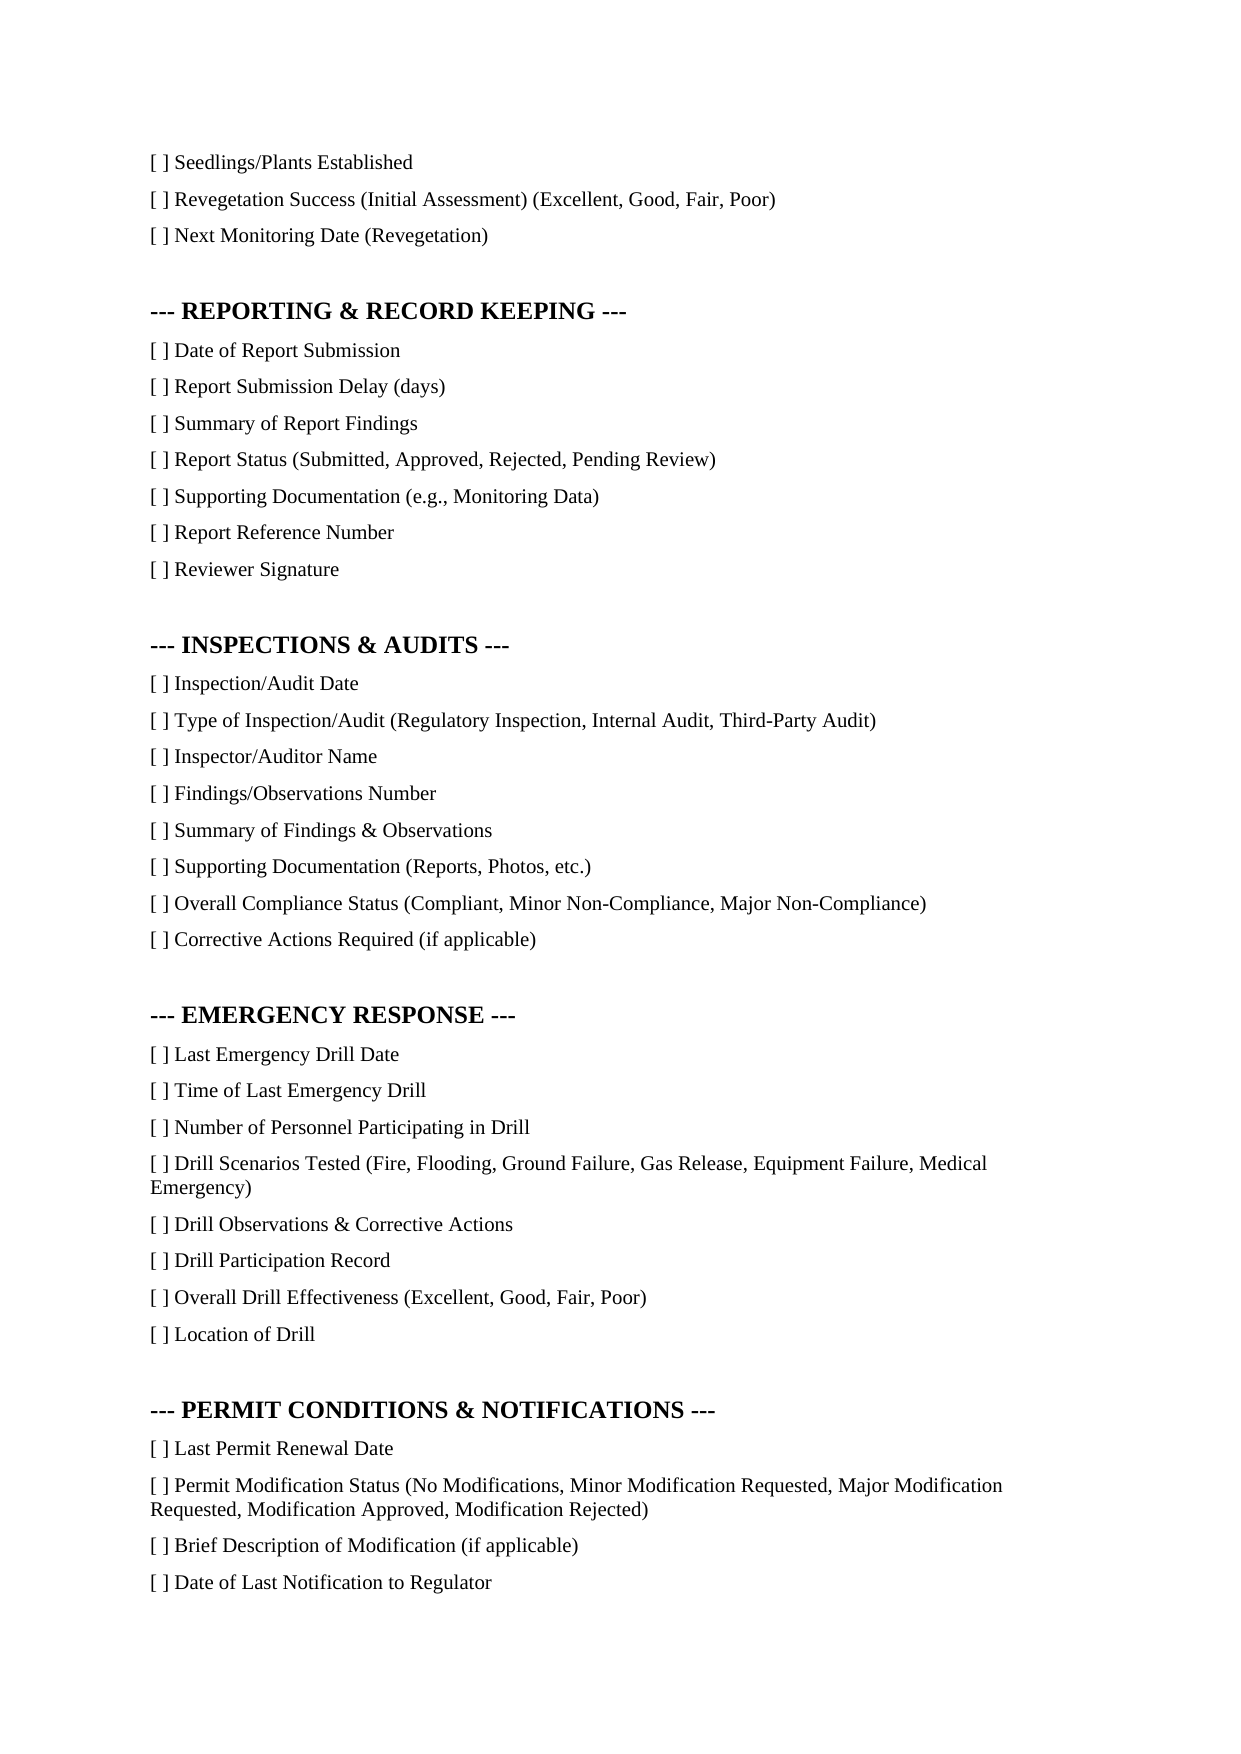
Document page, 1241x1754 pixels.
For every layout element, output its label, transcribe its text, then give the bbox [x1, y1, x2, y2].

text --- INSPECTIONS & AUDITS --- [150, 630, 1090, 659]
text [ ] Overall Compliance Status (Compliant, Minor Non-Compliance, Major Non-Compliance) [150, 891, 1090, 915]
text [ ] Summary of Report Findings [150, 411, 1090, 435]
text [ ] Last Emergency Drill Date [150, 1042, 1090, 1066]
text --- EMERGENCY RESPONSE --- [150, 1000, 1090, 1029]
text --- PERMIT CONDITIONS & NOTIFICATIONS --- [150, 1395, 1090, 1423]
text [ ] Next Monitoring Date (Revegetation) [150, 223, 1090, 247]
text [ ] Supporting Documentation (Reports, Photos, etc.) [150, 854, 1090, 878]
text [ ] Overall Drill Effectiveness (Excellent, Good, Fair, Poor) [150, 1285, 1090, 1309]
text [ ] Type of Inspection/Audit (Regulatory Inspection, Internal Audit, Third-Party Audit) [150, 708, 1090, 732]
text [ ] Revegetation Success (Initial Assessment) (Excellent, Good, Fair, Poor) [150, 187, 1090, 211]
text [ ] Location of Drill [150, 1322, 1090, 1346]
text [ ] Drill Participation Record [150, 1248, 1090, 1272]
text [ ] Seedlings/Plants Established [150, 150, 1090, 174]
text [ ] Corrective Actions Required (if applicable) [150, 927, 1090, 951]
text [ ] Time of Last Emergency Drill [150, 1078, 1090, 1102]
text [ ] Reviewer Signature [150, 557, 1090, 581]
text [ ] Report Status (Submitted, Approved, Rejected, Pending Review) [150, 447, 1090, 471]
text [ ] Report Submission Delay (days) [150, 374, 1090, 398]
text --- REPORTING & RECORD KEEPING --- [150, 296, 1090, 325]
text [ ] Inspector/Auditor Name [150, 744, 1090, 768]
text [ ] Permit Modification Status (No Modifications, Minor Modification Requested, Major Modification Requested, Modification Approved, Modification Rejected) [150, 1472, 1090, 1521]
text [ ] Number of Personnel Participating in Drill [150, 1115, 1090, 1139]
text [ ] Brief Description of Modification (if applicable) [150, 1533, 1090, 1557]
text [ ] Drill Observations & Corrective Actions [150, 1212, 1090, 1236]
text [ ] Date of Last Notification to Regulator [150, 1570, 1090, 1594]
text [ ] Inspection/Audit Date [150, 671, 1090, 695]
text [ ] Last Permit Renewal Date [150, 1436, 1090, 1460]
text [ ] Findings/Observations Number [150, 781, 1090, 805]
text [ ] Supporting Documentation (e.g., Monitoring Data) [150, 484, 1090, 508]
text [ ] Summary of Findings & Observations [150, 817, 1090, 842]
text [ ] Report Reference Number [150, 520, 1090, 544]
text [ ] Date of Report Submission [150, 337, 1090, 362]
text [ ] Drill Scenarios Tested (Fire, Flooding, Ground Failure, Gas Release, Equipment Failure, Medical Emergency) [150, 1151, 1090, 1199]
